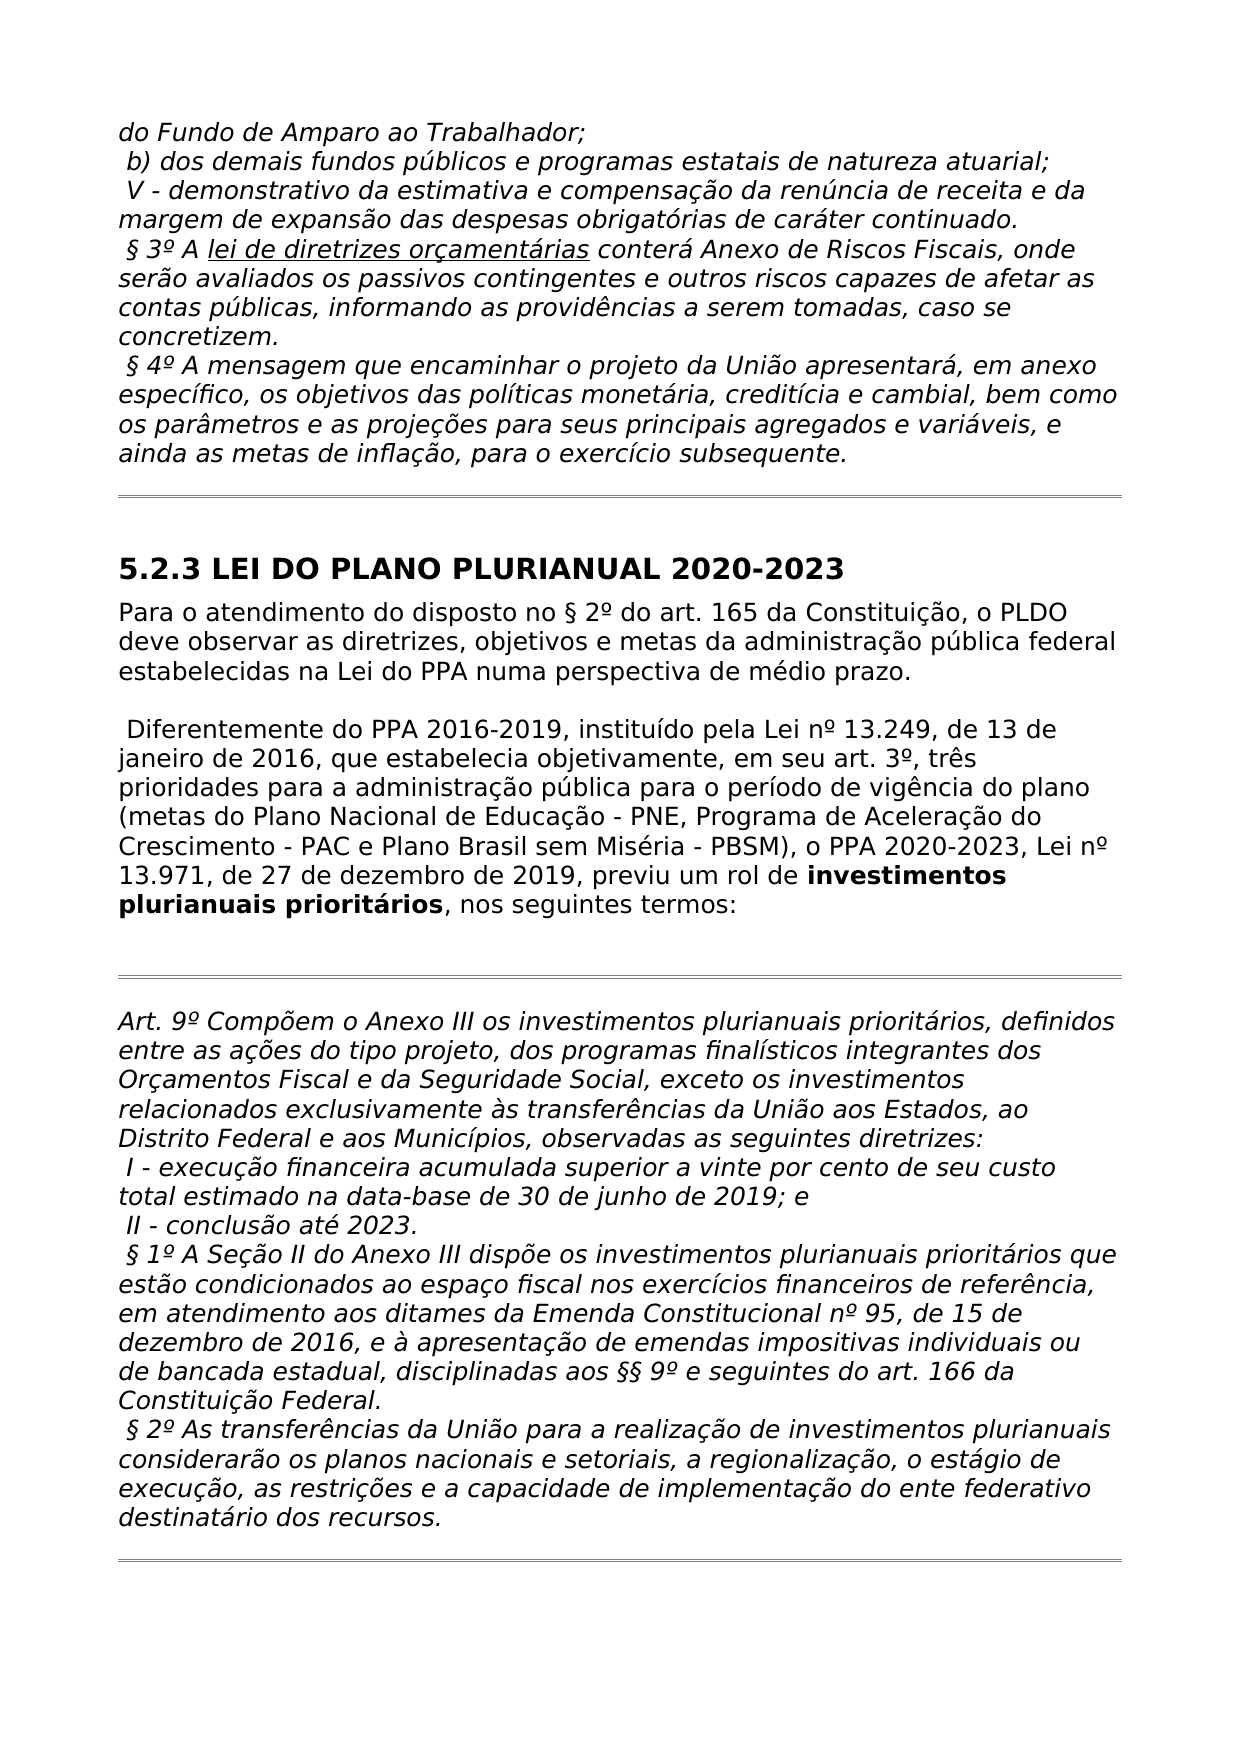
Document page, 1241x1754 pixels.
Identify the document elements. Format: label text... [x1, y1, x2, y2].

text do Fundo de Amparo ao Trabalhador; b) dos demais fundos públicos e programas estatais de natureza atuarial; V - demonstrativo da estimativa e compensação da renúncia de receita e da margem de expansão das despesas obrigatórias de caráter continuado. § 3º A lei de diretrizes orçamentárias conterá Anexo de Riscos Fiscais, onde serão avaliados os passivos contingentes e outros riscos capazes de afetar as contas públicas, informando as providências a serem tomadas, caso se concretizem. § 4º A mensagem que encaminhar o projeto da União apresentará, em anexo específico, os objetivos das políticas monetária, creditícia e cambial, bem como os parâmetros e as projeções para seus principais agregados e variáveis, e ainda as metas de inflação, para o exercício subsequente. [118, 118, 1122, 468]
text Art. 9º Compõem o Anexo III os investimentos plurianuais prioritários, definidos entre as ações do tipo projeto, dos programas finalísticos integrantes dos Orçamentos Fiscal e da Seguridade Social, exceto os investimentos relacionados exclusivamente às transferências da União aos Estados, ao Distrito Federal e aos Municípios, observadas as seguintes diretrizes: I - execução financeira acumulada superior a vinte por cento de seu custo total estimado na data-base de 30 de junho de 2019; e II - conclusão até 2023. § 1º A Seção II do Anexo III dispõe os investimentos plurianuais prioritários que estão condicionados ao espaço fiscal nos exercícios financeiros de referência, em atendimento aos ditames da Emenda Constitucional nº 95, de 15 de dezembro de 2016, e à apresentação de emendas impositivas individuais ou de bancada estadual, disciplinadas aos §§ 9º e seguintes do art. 166 da Constituição Federal. § 2º As transferências da União para a realização de investimentos plurianuais considerarão os planos nacionais e setoriais, a regionalização, o estágio de execução, as restrições e a capacidade de implementação do ente federativo destinatário dos recursos. [118, 1007, 1122, 1532]
subtitle 5.2.3 LEI DO PLANO PLURIANUAL 2020-2023 [118, 552, 1122, 586]
text Para o atendimento do disposto no § 2º do art. 165 da Constituição, o PLDO deve observar as diretrizes, objetivos e metas da administração pública federal estabelecidas na Lei do PPA numa perspectiva de médio prazo. Diferentemente do PPA 2016-2019, instituído pela Lei nº 13.249, de 13 de janeiro de 2016, que estabelecia objetivamente, em seu art. 3º, três prioridades para a administração pública para o período de vigência do plano (metas do Plano Nacional de Educação - PNE, Programa de Aceleração do Crescimento - PAC e Plano Brasil sem Miséria - PBSM), o PPA 2020-2023, Lei nº 13.971, de 27 de dezembro de 2019, previu um rol de investimentos plurianuais prioritários, nos seguintes termos: [118, 598, 1122, 948]
